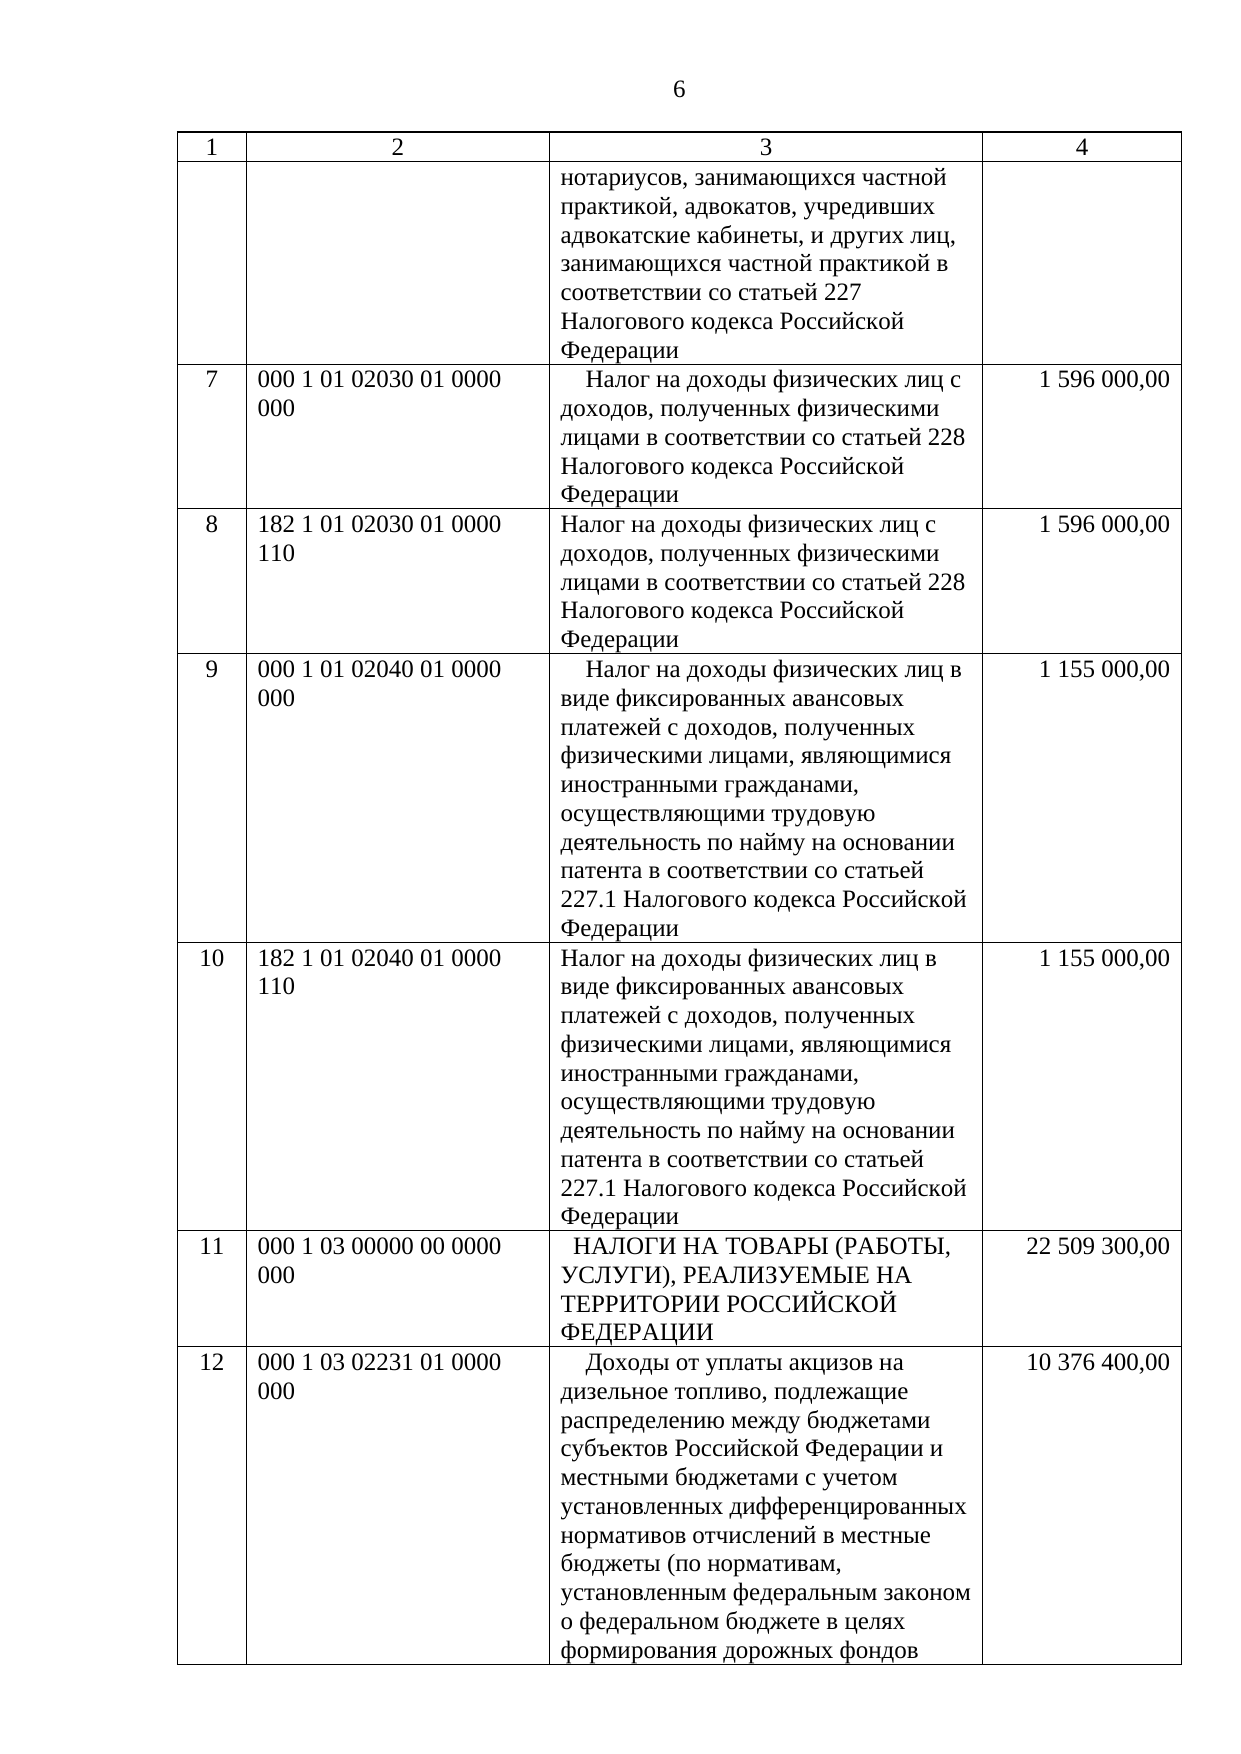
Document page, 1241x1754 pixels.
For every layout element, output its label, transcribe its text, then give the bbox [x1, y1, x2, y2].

table_cell Налог на доходы физических лиц с доходов, полученных физическими лицами в соответствии со статьей 228 Налогового кодекса Российской Федерации [550, 509, 982, 653]
table_cell 1 155 000,00 [983, 943, 1181, 1230]
table_cell 1 596 000,00 [983, 509, 1181, 653]
table_cell [247, 162, 549, 363]
table_cell [178, 162, 246, 363]
table_cell 10 [178, 943, 246, 1230]
table_header 2 [247, 133, 549, 161]
table_cell 9 [178, 654, 246, 942]
table_cell Налог на доходы физических лиц в виде фиксированных авансовых платежей с доходов, полученных физическими лицами, являющимися иностранными гражданами, осуществляющими трудовую деятельность по найму на основании патента в соответствии со статьей 227.1 Налогового кодекса Российской Федерации [550, 943, 982, 1230]
table_cell 000 1 03 02231 01 0000 000 [247, 1347, 549, 1663]
table_cell 000 1 01 02040 01 0000 000 [247, 654, 549, 942]
table_cell 182 1 01 02040 01 0000 110 [247, 943, 549, 1230]
table_cell Доходы от уплаты акцизов на дизельное топливо, подлежащие распределению между бюджетами субъектов Российской Федерации и местными бюджетами с учетом установленных дифференцированных нормативов отчислений в местные бюджеты (по нормативам, установленным федеральным законом о федеральном бюджете в целях формирования дорожных фондов [550, 1347, 982, 1663]
table_cell 182 1 01 02030 01 0000 110 [247, 509, 549, 653]
table_cell 10 376 400,00 [983, 1347, 1181, 1663]
table_cell 7 [178, 365, 246, 508]
table_cell НАЛОГИ НА ТОВАРЫ (РАБОТЫ, УСЛУГИ), РЕАЛИЗУЕМЫЕ НА ТЕРРИТОРИИ РОССИЙСКОЙ ФЕДЕРАЦИИ [550, 1231, 982, 1346]
table_header 4 [983, 133, 1181, 161]
table_cell 1 155 000,00 [983, 654, 1181, 942]
table_cell 11 [178, 1231, 246, 1346]
table_cell Налог на доходы физических лиц в виде фиксированных авансовых платежей с доходов, полученных физическими лицами, являющимися иностранными гражданами, осуществляющими трудовую деятельность по найму на основании патента в соответствии со статьей 227.1 Налогового кодекса Российской Федерации [550, 654, 982, 942]
table_cell 22 509 300,00 [983, 1231, 1181, 1346]
table_cell 8 [178, 509, 246, 653]
table_cell 000 1 03 00000 00 0000 000 [247, 1231, 549, 1346]
table_header 3 [550, 133, 982, 161]
table_cell Налог на доходы физических лиц с доходов, полученных физическими лицами в соответствии со статьей 228 Налогового кодекса Российской Федерации [550, 365, 982, 508]
table_cell [983, 162, 1181, 363]
table_cell 000 1 01 02030 01 0000 000 [247, 365, 549, 508]
table_cell нотариусов, занимающихся частной практикой, адвокатов, учредивших адвокатские кабинеты, и других лиц, занимающихся частной практикой в соответствии со статьей 227 Налогового кодекса Российской Федерации [550, 162, 982, 363]
table_cell 1 596 000,00 [983, 365, 1181, 508]
table_header 1 [178, 133, 246, 161]
table_cell 12 [178, 1347, 246, 1663]
